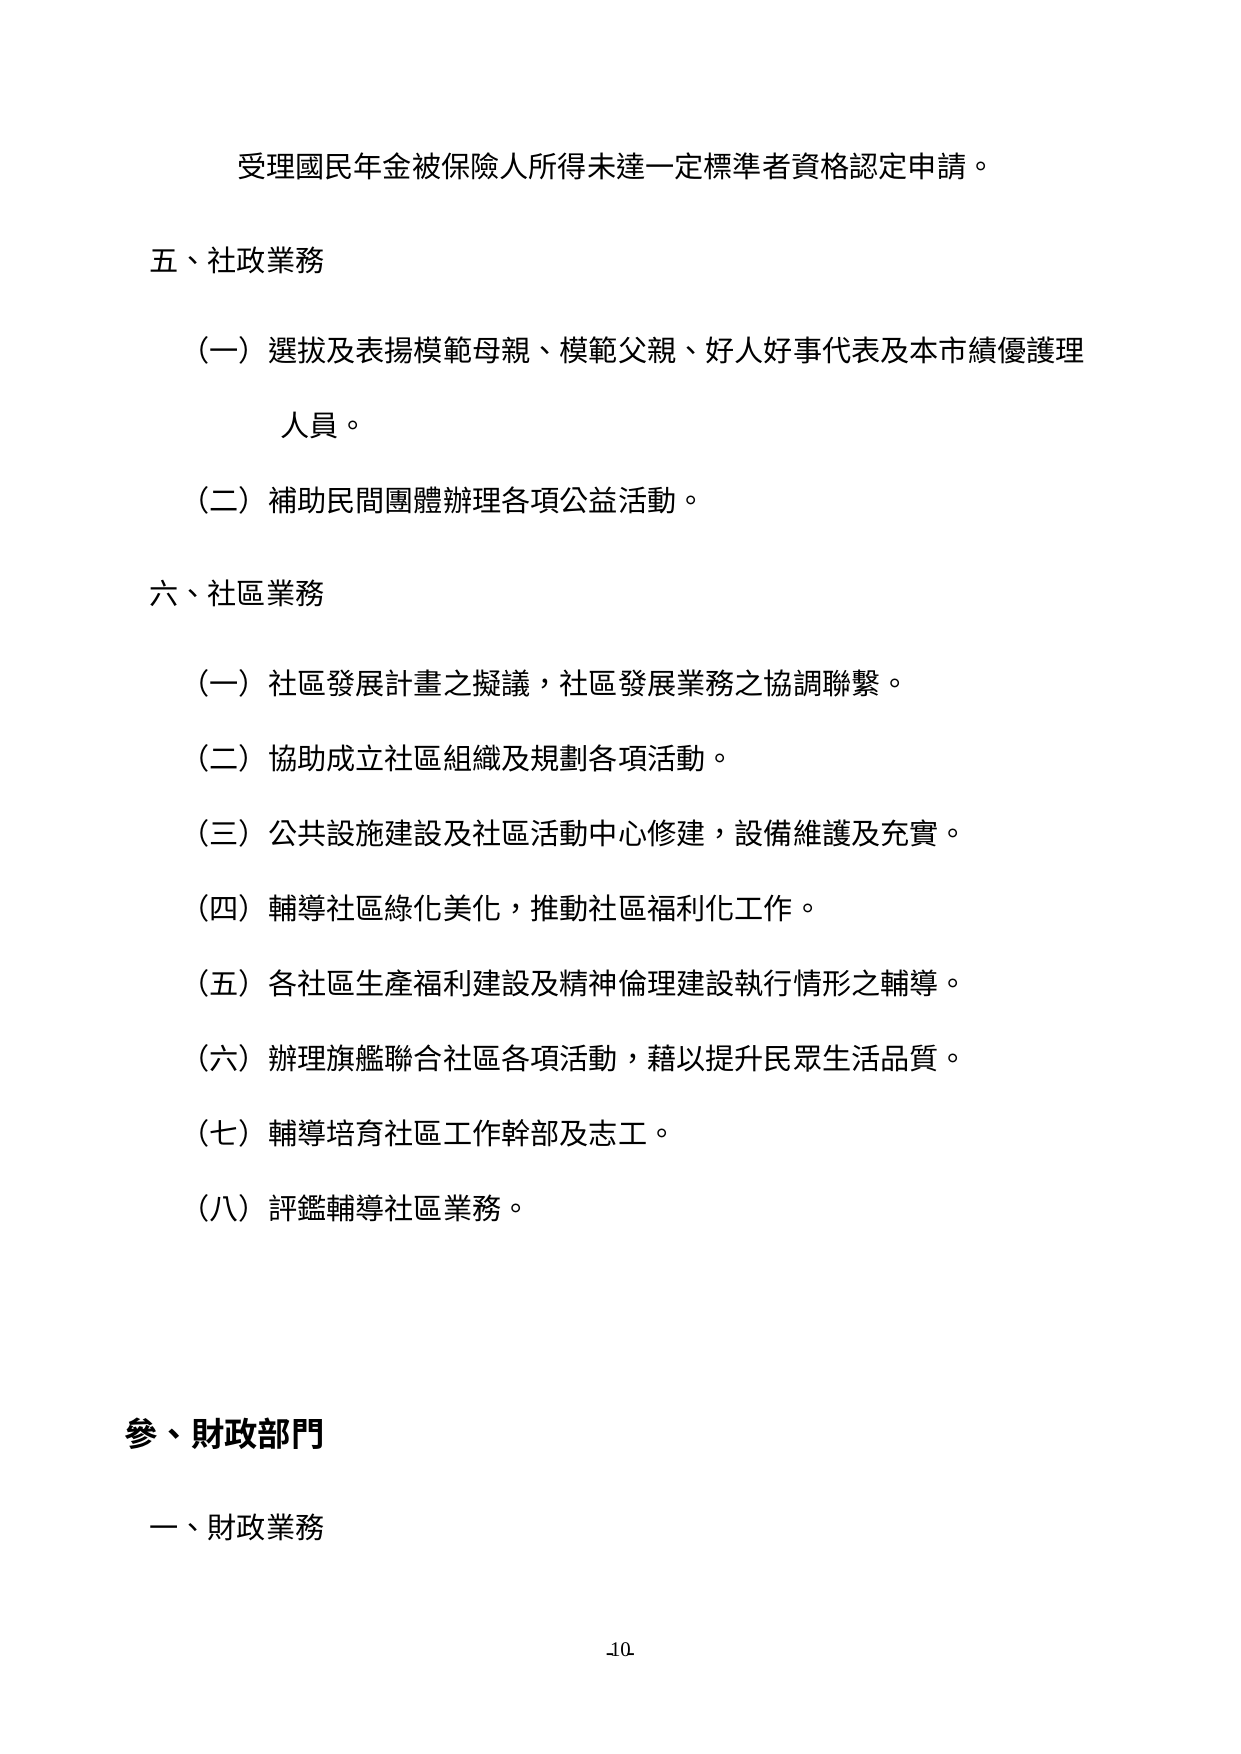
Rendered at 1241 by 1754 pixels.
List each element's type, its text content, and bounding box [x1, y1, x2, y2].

text （三）公共設施建設及社區活動中心修建，設備維護及充實。 [180, 794, 1124, 869]
text 六、社區業務 [149, 554, 1116, 629]
text （五）各社區生產福利建設及精神倫理建設執行情形之輔導。 [180, 944, 1124, 1019]
text （七）輔導培育社區工作幹部及志工。 [180, 1094, 1124, 1169]
text （四）輔導社區綠化美化，推動社區福利化工作。 [180, 869, 1124, 944]
text 五、社政業務 [149, 221, 1116, 296]
text 一、財政業務 [149, 1488, 1116, 1563]
text （六）辦理旗艦聯合社區各項活動，藉以提升民眾生活品質。 [180, 1019, 1124, 1094]
text 受理國民年金被保險人所得未達一定標準者資格認定申請。 [237, 127, 1240, 202]
text 人員。 [124, 386, 1116, 461]
text （一）社區發展計畫之擬議，社區發展業務之協調聯繫。 [180, 644, 1124, 719]
text 參、財政部門 [124, 1394, 1116, 1469]
text （八）評鑑輔導社區業務。 [180, 1169, 1124, 1244]
text （一）選拔及表揚模範母親、模範父親、好人好事代表及本市績優護理 [180, 311, 1124, 386]
text （二）協助成立社區組織及規劃各項活動。 [180, 719, 1124, 794]
text （二）補助民間團體辦理各項公益活動。 [180, 461, 1124, 536]
